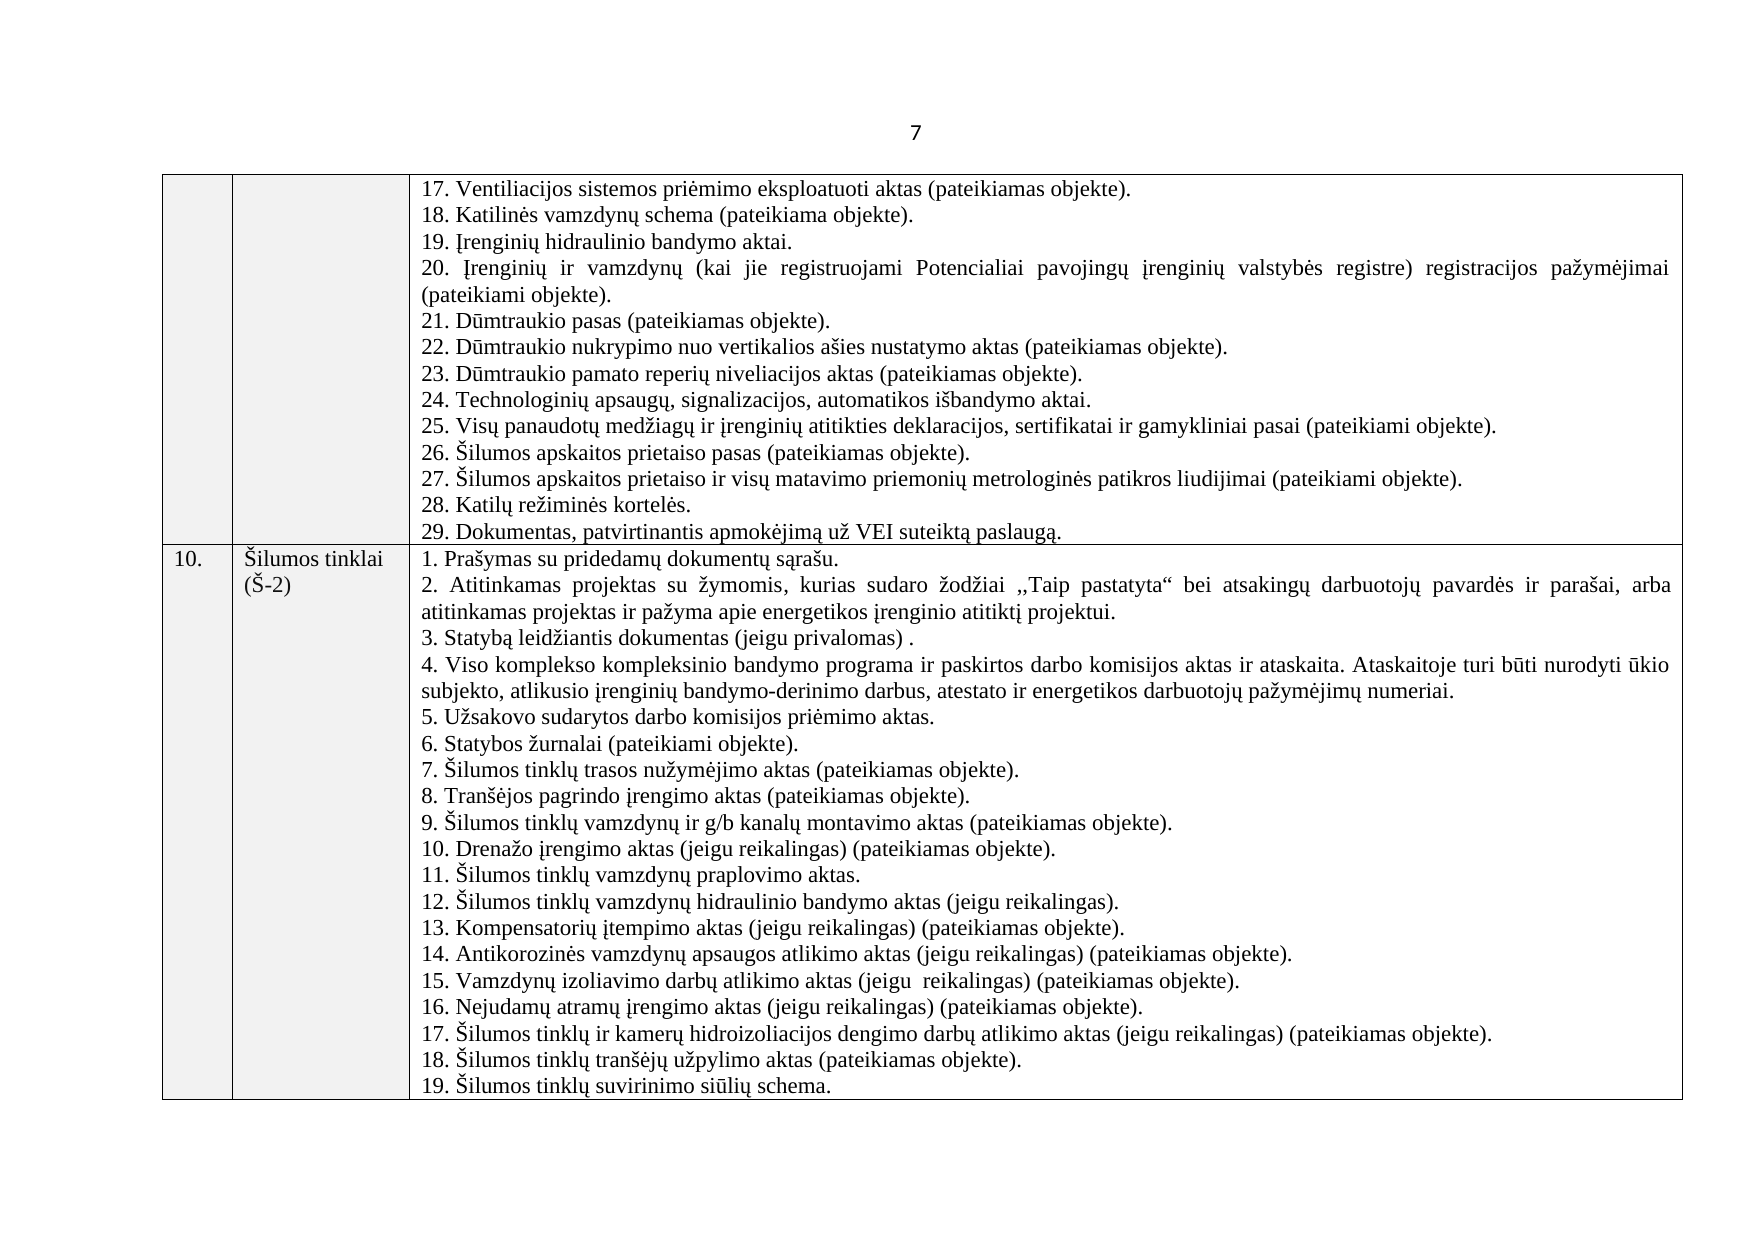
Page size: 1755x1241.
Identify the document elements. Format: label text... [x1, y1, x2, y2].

table_cell Šilumos tinklai (Š-2) [233, 545, 409, 1099]
table_cell 17. Ventiliacijos sistemos priėmimo eksploatuoti aktas (pateikiamas objekte). 18. Katilinės vamzdynų schema (pateikiama objekte). 19. Įrenginių hidraulinio bandymo aktai. 20. Įrenginių ir vamzdynų (kai jie registruojami Potencialiai pavojingų įrenginių valstybės registre) registracijos pažymėjimai (pateikiami objekte). 21. Dūmtraukio pasas (pateikiamas objekte). 22. Dūmtraukio nukrypimo nuo vertikalios ašies nustatymo aktas (pateikiamas objekte). 23. Dūmtraukio pamato reperių niveliacijos aktas (pateikiamas objekte). 24. Technologinių apsaugų, signalizacijos, automatikos išbandymo aktai. 25. Visų panaudotų medžiagų ir įrenginių atitikties deklaracijos, sertifikatai ir gamykliniai pasai (pateikiami objekte). 26. Šilumos apskaitos prietaiso pasas (pateikiamas objekte). 27. Šilumos apskaitos prietaiso ir visų matavimo priemonių metrologinės patikros liudijimai (pateikiami objekte). 28. Katilų režiminės kortelės. 29. Dokumentas, patvirtinantis apmokėjimą už VEI suteiktą paslaugą. [410, 175, 1682, 544]
table_cell [163, 175, 232, 544]
table_cell [233, 175, 409, 544]
table_cell 1. Prašymas su pridedamų dokumentų sąrašu. 2. Atitinkamas projektas su žymomis, kurias sudaro žodžiai ,,Taip pastatyta“ bei atsakingų darbuotojų pavardės ir parašai, arba atitinkamas projektas ir pažyma apie energetikos įrenginio atitiktį projektui. 3. Statybą leidžiantis dokumentas (jeigu privalomas) . 4. Viso komplekso kompleksinio bandymo programa ir paskirtos darbo komisijos aktas ir ataskaita. Ataskaitoje turi būti nurodyti ūkio subjekto, atlikusio įrenginių bandymo-derinimo darbus, atestato ir energetikos darbuotojų pažymėjimų numeriai. 5. Užsakovo sudarytos darbo komisijos priėmimo aktas. 6. Statybos žurnalai (pateikiami objekte). 7. Šilumos tinklų trasos nužymėjimo aktas (pateikiamas objekte). 8. Tranšėjos pagrindo įrengimo aktas (pateikiamas objekte). 9. Šilumos tinklų vamzdynų ir g/b kanalų montavimo aktas (pateikiamas objekte). 10. Drenažo įrengimo aktas (jeigu reikalingas) (pateikiamas objekte). 11. Šilumos tinklų vamzdynų praplovimo aktas. 12. Šilumos tinklų vamzdynų hidraulinio bandymo aktas (jeigu reikalingas). 13. Kompensatorių įtempimo aktas (jeigu reikalingas) (pateikiamas objekte). 14. Antikorozinės vamzdynų apsaugos atlikimo aktas (jeigu reikalingas) (pateikiamas objekte). 15. Vamzdynų izoliavimo darbų atlikimo aktas (jeigu reikalingas) (pateikiamas objekte). 16. Nejudamų atramų įrengimo aktas (jeigu reikalingas) (pateikiamas objekte). 17. Šilumos tinklų ir kamerų hidroizoliacijos dengimo darbų atlikimo aktas (jeigu reikalingas) (pateikiamas objekte). 18. Šilumos tinklų tranšėjų užpylimo aktas (pateikiamas objekte). 19. Šilumos tinklų suvirinimo siūlių schema. [410, 545, 1682, 1099]
table_cell 10. [163, 545, 232, 1099]
